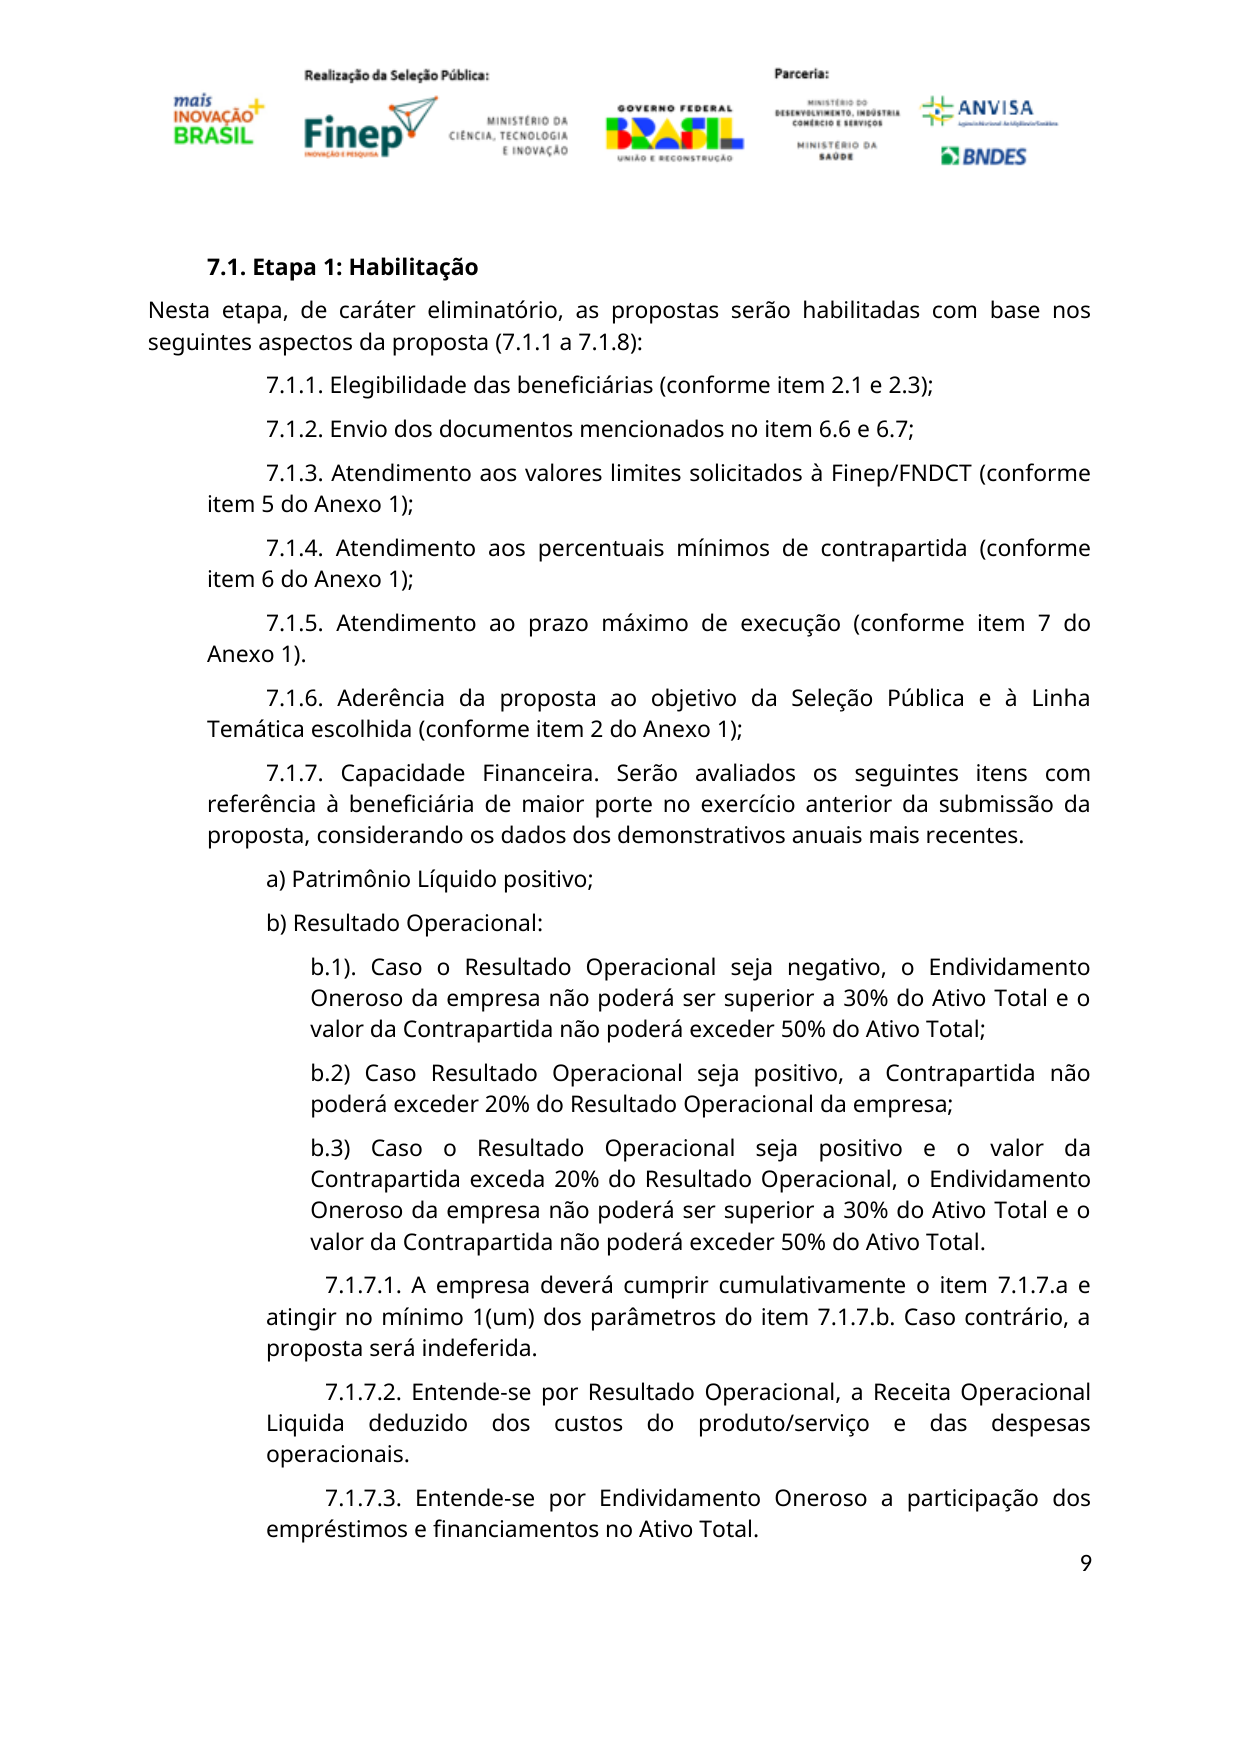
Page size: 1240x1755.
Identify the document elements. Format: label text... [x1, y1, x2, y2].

list 7.1.7.1. A empresa deverá cumprir cumulativamente o item 7.1.7.a e atingir no mínimo 1(um) dos parâmetros do item 7.1.7.b. Caso contrário, a proposta será indeferida. [266, 1269, 1092, 1363]
list 7.1.4. Atendimento aos percentuais mínimos de contrapartida (conforme item 6 do Anexo 1); [207, 532, 1092, 594]
list 7.1.5. Atendimento ao prazo máximo de execução (conforme item 7 do Anexo 1). [207, 607, 1092, 669]
text 7.1. Etapa 1: Habilitação [207, 251, 1092, 282]
text a) Patrimônio Líquido positivo; [266, 863, 1092, 894]
text b.3) Caso o Resultado Operacional seja positivo e o valor da Contrapartida exceda 20% do Resultado Operacional, o Endividamento Oneroso da empresa não poderá ser superior a 30% do Ativo Total e o valor da Contrapartida não poderá exceder 50% do Ativo Total. [310, 1132, 1092, 1257]
text b.1). Caso o Resultado Operacional seja negativo, o Endividamento Oneroso da empresa não poderá ser superior a 30% do Ativo Total e o valor da Contrapartida não poderá exceder 50% do Ativo Total; [310, 951, 1092, 1044]
text Nesta etapa, de caráter eliminatório, as propostas serão habilitadas com base nos seguintes aspectos da proposta (7.1.1 a 7.1.8): [148, 294, 1092, 357]
text b) Resultado Operacional: [266, 907, 1092, 938]
list 7.1.1. Elegibilidade das beneficiárias (conforme item 2.1 e 2.3); [207, 369, 1092, 401]
list 7.1.6. Aderência da proposta ao objetivo da Seleção Pública e à Linha Temática escolhida (conforme item 2 do Anexo 1); [207, 682, 1092, 744]
text b.2) Caso Resultado Operacional seja positivo, a Contrapartida não poderá exceder 20% do Resultado Operacional da empresa; [310, 1057, 1092, 1119]
list 7.1.3. Atendimento aos valores limites solicitados à Finep/FNDCT (conforme item 5 do Anexo 1); [207, 457, 1092, 519]
list 7.1.7.3. Entende-se por Endividamento Oneroso a participação dos empréstimos e financiamentos no Ativo Total. [266, 1482, 1092, 1544]
list 7.1.7.2. Entende-se por Resultado Operacional, a Receita Operacional Liquida deduzido dos custos do produto/serviço e das despesas operacionais. [266, 1376, 1092, 1469]
list 7.1.2. Envio dos documentos mencionados no item 6.6 e 6.7; [207, 413, 1092, 444]
list 7.1.7. Capacidade Financeira. Serão avaliados os seguintes itens com referência à beneficiária de maior porte no exercício anterior da submissão da proposta, considerando os dados dos demonstrativos anuais mais recentes. [207, 757, 1092, 851]
